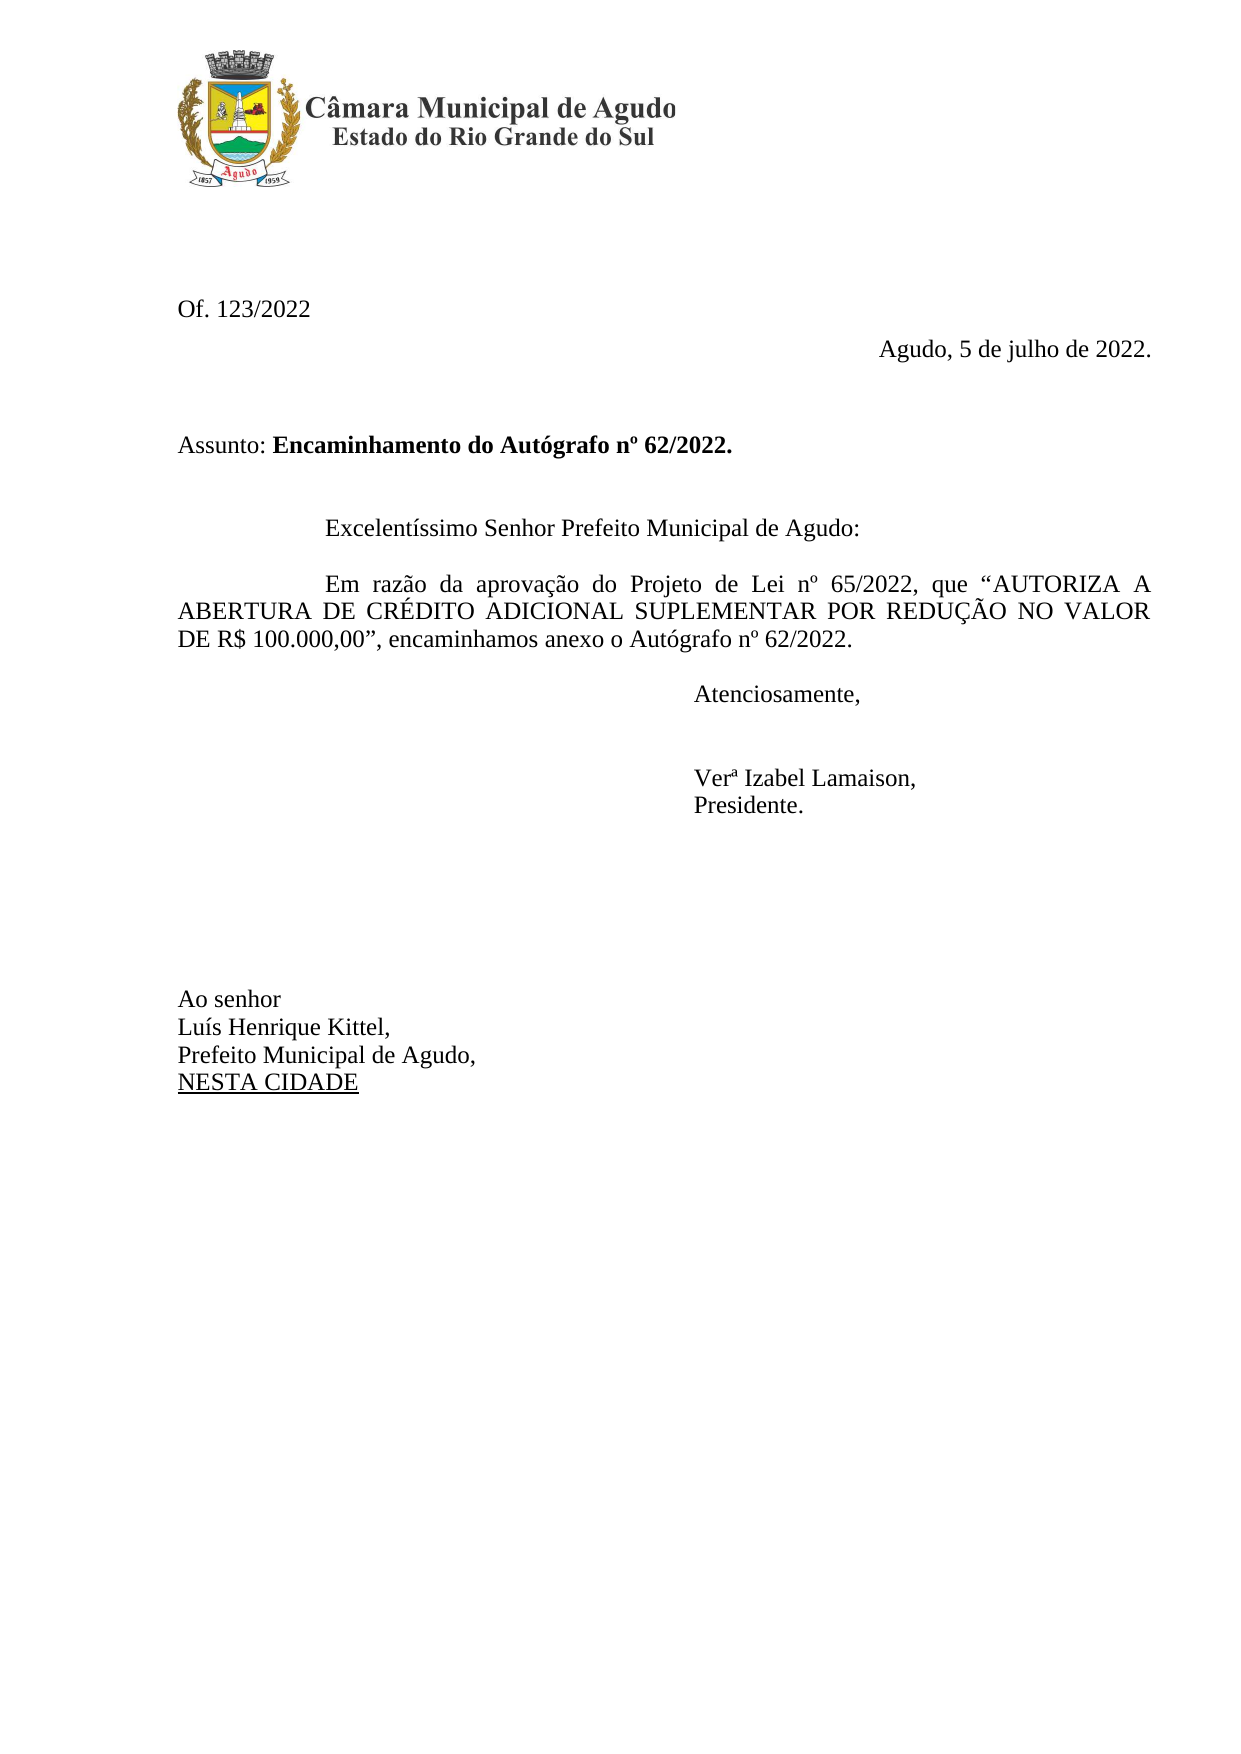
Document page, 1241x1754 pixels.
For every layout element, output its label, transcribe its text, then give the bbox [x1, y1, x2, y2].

text NESTA CIDADE [177, 1068, 1152, 1096]
text Em razão da aprovação do Projeto de Lei nº 65/2022, que “AUTORIZA A ABERTURA DE CRÉDITO ADICIONAL SUPLEMENTAR POR REDUÇÃO NO VALOR DE R$ 100.000,00”, encaminhamos anexo o Autógrafo nº 62/2022. [177, 570, 1152, 653]
text Prefeito Municipal de Agudo, [177, 1041, 1152, 1068]
text Agudo, 5 de julho de 2022. [177, 336, 1152, 363]
text Assunto: Encaminhamento do Autógrafo nº 62/2022. [177, 431, 1152, 459]
text Luís Henrique Kittel, [177, 1013, 1152, 1041]
text Presidente. [546, 791, 1152, 819]
picture [177, 50, 676, 187]
text Ao senhor [177, 985, 1152, 1013]
text Verª Izabel Lamaison, [546, 764, 1152, 791]
text Of. 123/2022 [177, 295, 1152, 323]
text Excelentíssimo Senhor Prefeito Municipal de Agudo: [177, 514, 1152, 542]
text Atenciosamente, [546, 681, 1152, 708]
